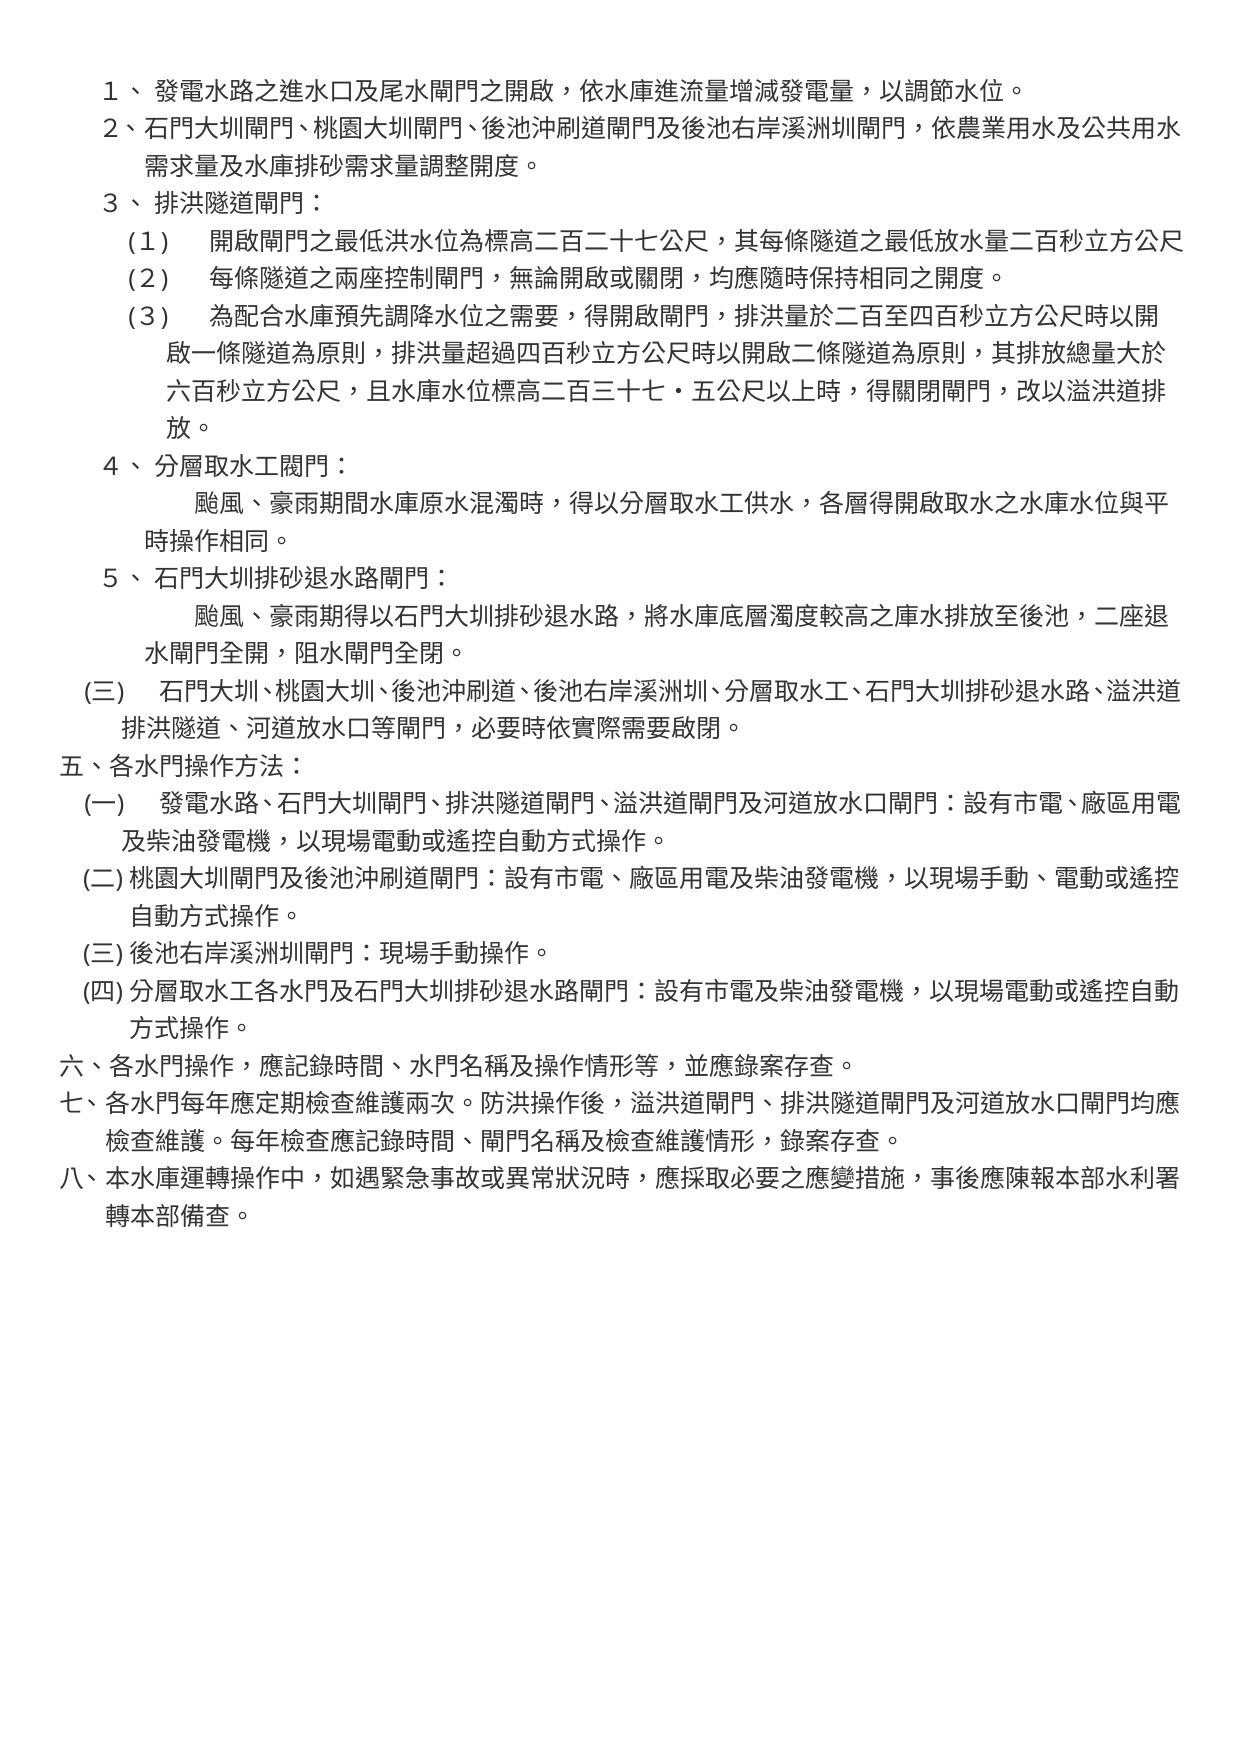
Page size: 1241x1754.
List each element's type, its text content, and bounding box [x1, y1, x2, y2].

text (四) 分層取水工各水門及石門大圳排砂退水路閘門：設有市電及柴油發電機，以現場電動或遙控自動方式操作。 [83, 971, 1181, 1046]
text (一) 發電水路、石門大圳閘門、排洪隧道閘門、溢洪道閘門及河道放水口閘門：設有市電、廠區用電及柴油發電機，以現場電動或遙控自動方式操作。 [84, 783, 1181, 858]
text (二) 桃園大圳閘門及後池沖刷道閘門：設有市電、廠區用電及柴油發電機，以現場手動、電動或遙控自動方式操作。 [83, 858, 1181, 933]
text 七、 各水門每年應定期檢查維護兩次。防洪操作後，溢洪道閘門、排洪隧道閘門及河道放水口閘門均應檢查維護。每年檢查應記錄時間、閘門名稱及檢查維護情形，錄案存查。 [59, 1083, 1181, 1158]
text (３) 為配合水庫預先調降水位之需要，得開啟閘門，排洪量於二百至四百秒立方公尺時以開啟一條隧道為原則，排洪量超過四百秒立方公尺時以開啟二條隧道為原則，其排放總量大於六百秒立方公尺，且水庫水位標高二百三十七‧五公尺以上時，得關閉閘門，改以溢洪道排放。 [128, 296, 1181, 446]
text 颱風、豪雨期得以石門大圳排砂退水路，將水庫底層濁度較高之庫水排放至後池，二座退水閘門全開，阻水閘門全閉。 [109, 596, 1181, 671]
text (２) 每條隧道之兩座控制閘門，無論開啟或關閉，均應隨時保持相同之開度。 [128, 258, 1181, 296]
text (１) 開啟閘門之最低洪水位為標高二百二十七公尺，其每條隧道之最低放水量二百秒立方公尺。 [128, 221, 1181, 258]
text ２、 石門大圳閘門、桃園大圳閘門、後池沖刷道閘門及後池右岸溪洲圳閘門，依農業用水及公共用水需求量及水庫排砂需求量調整開度。 [98, 108, 1181, 183]
text ４、 分層取水工閥門： [98, 446, 1181, 483]
text 颱風、豪雨期間水庫原水混濁時，得以分層取水工供水，各層得開啟取水之水庫水位與平時操作相同。 [109, 483, 1181, 558]
text 六、各水門操作，應記錄時間、水門名稱及操作情形等，並應錄案存查。 [59, 1046, 1181, 1083]
text 八、 本水庫運轉操作中，如遇緊急事故或異常狀況時，應採取必要之應變措施，事後應陳報本部水利署轉本部備查。 [59, 1158, 1181, 1233]
text (三) 後池右岸溪洲圳閘門：現場手動操作。 [83, 933, 1181, 971]
text (三) 石門大圳、桃園大圳、後池沖刷道、後池右岸溪洲圳、分層取水工、石門大圳排砂退水路、溢洪道、排洪隧道、河道放水口等閘門，必要時依實際需要啟閉。 [84, 671, 1181, 746]
text ３、 排洪隧道閘門： [98, 183, 1181, 221]
text ５、 石門大圳排砂退水路閘門： [98, 558, 1181, 596]
text １、 發電水路之進水口及尾水閘門之開啟，依水庫進流量增減發電量，以調節水位。 [98, 71, 1181, 108]
text 五、各水門操作方法： [59, 746, 1181, 783]
